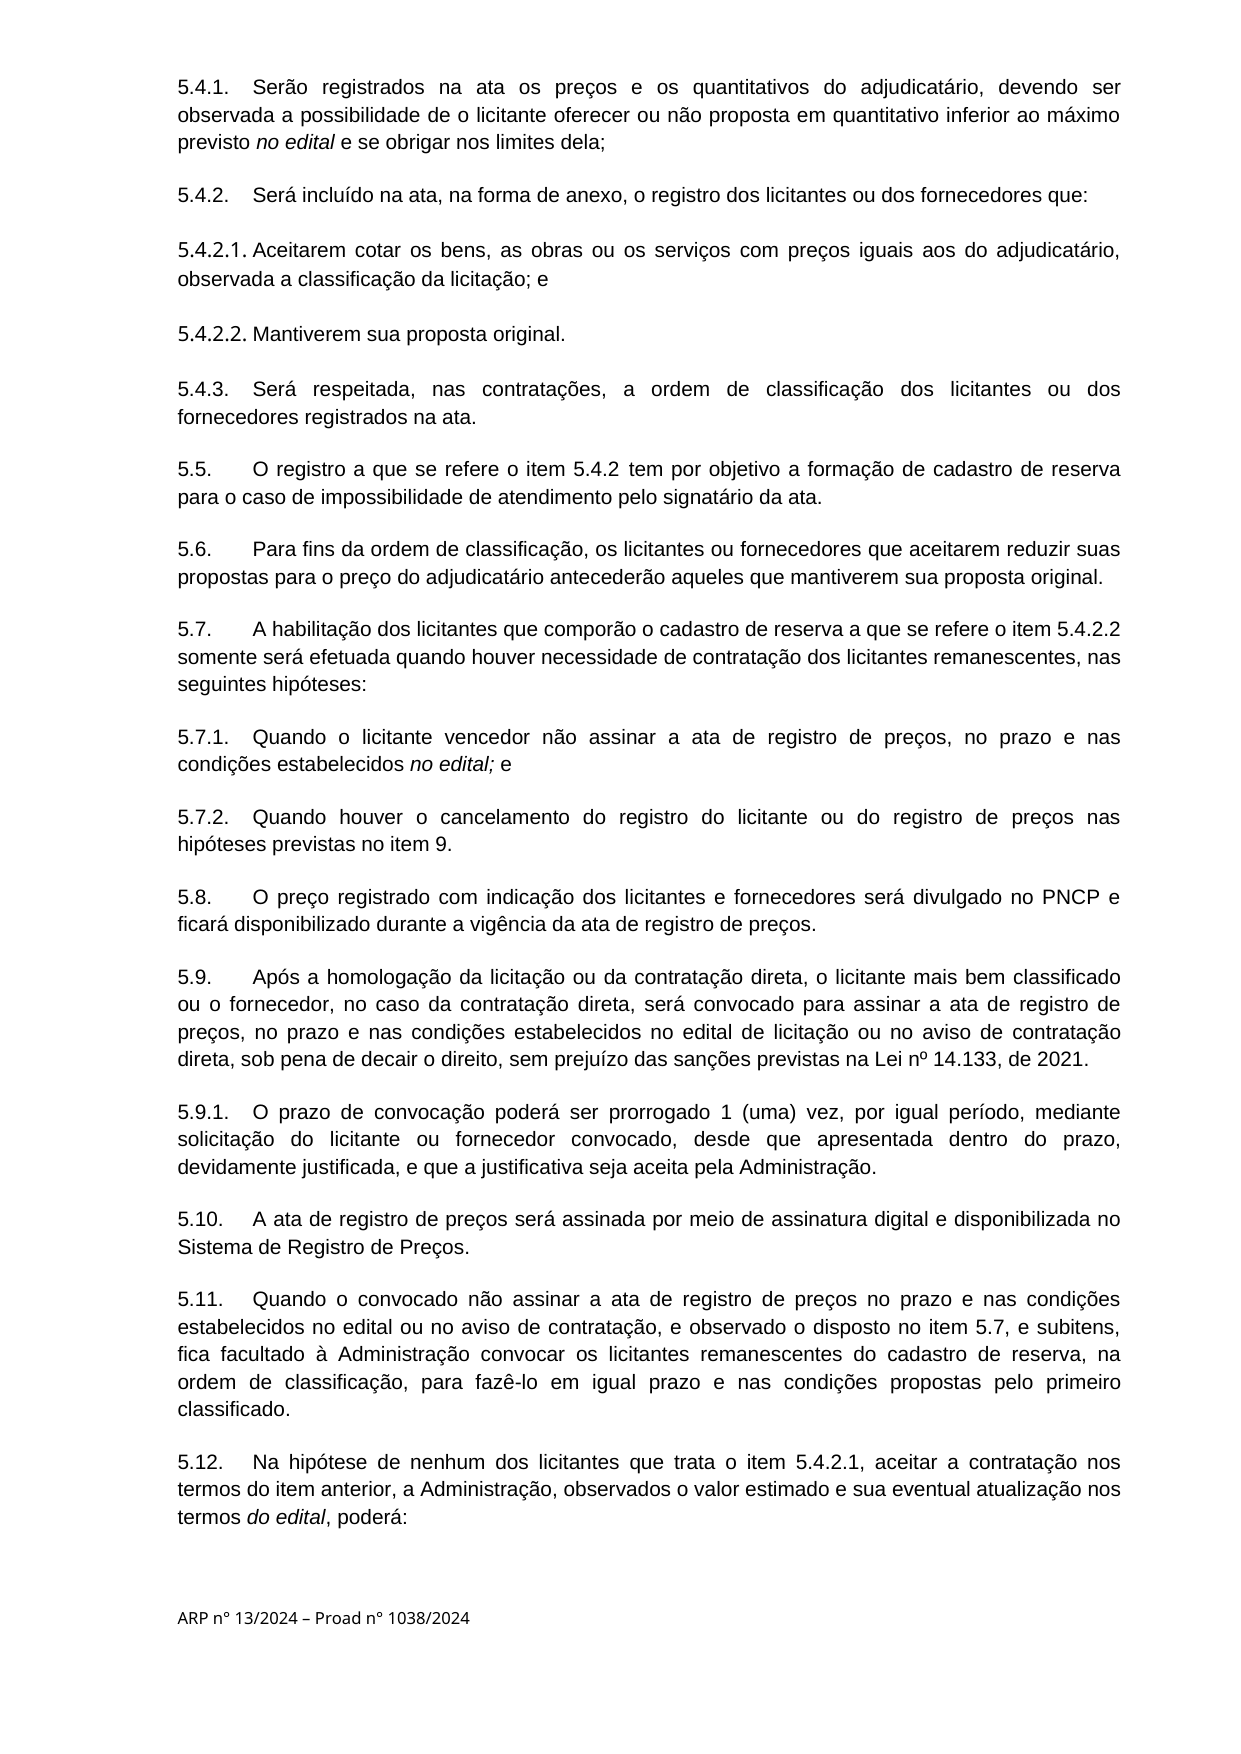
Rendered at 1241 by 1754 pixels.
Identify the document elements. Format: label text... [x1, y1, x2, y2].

list O prazo de convocação poderá ser prorrogado 1 (uma) vez, por igual período, mediante solicitação do licitante ou fornecedor convocado, desde que apresentada dentro do prazo, devidamente justificada, e que a justificativa seja aceita pela Administração. [177, 1099, 1122, 1178]
list Mantiverem sua proposta original. [177, 319, 1122, 348]
list Na hipótese de nenhum dos licitantes que trata o item 5.4.2.1, aceitar a contratação nos termos do item anterior, a Administração, observados o valor estimado e sua eventual atualização nos termos do edital, poderá: [177, 1449, 1122, 1528]
list Para fins da ordem de classificação, os licitantes ou fornecedores que aceitarem reduzir suas propostas para o preço do adjudicatário antecederão aqueles que mantiverem sua proposta original. [177, 537, 1122, 588]
list Quando houver o cancelamento do registro do licitante ou do registro de preços nas hipóteses previstas no item 9. [177, 804, 1122, 856]
list Após a homologação da licitação ou da contratação direta, o licitante mais bem classificado ou o fornecedor, no caso da contratação direta, será convocado para assinar a ata de registro de preços, no prazo e nas condições estabelecidos no edital de licitação ou no aviso de contratação direta, sob pena de decair o direito, sem prejuízo das sanções previstas na Lei nº 14.133, de 2021. [177, 964, 1122, 1071]
list Aceitarem cotar os bens, as obras ou os serviços com preços iguais aos do adjudicatário, observada a classificação da licitação; e [177, 235, 1122, 291]
list O preço registrado com indicação dos licitantes e fornecedores será divulgado no PNCP e ficará disponibilizado durante a vigência da ata de registro de preços. [177, 884, 1122, 936]
list A ata de registro de preços será assinada por meio de assinatura digital e disponibilizada no Sistema de Registro de Preços. [177, 1207, 1122, 1258]
list Quando o convocado não assinar a ata de registro de preços no prazo e nas condições estabelecidos no edital ou no aviso de contratação, e observado o disposto no item 5.7, e subitens, fica facultado à Administração convocar os licitantes remanescentes do cadastro de reserva, na ordem de classificação, para fazê-lo em igual prazo e nas condições propostas pelo primeiro classificado. [177, 1287, 1122, 1421]
list A habilitação dos licitantes que comporão o cadastro de reserva a que se refere o item 5.4.2.2 somente será efetuada quando houver necessidade de contratação dos licitantes remanescentes, nas seguintes hipóteses: [177, 617, 1122, 696]
list Será respeitada, nas contratações, a ordem de classificação dos licitantes ou dos fornecedores registrados na ata. [177, 377, 1122, 428]
list O registro a que se refere o item 5.4.2 tem por objetivo a formação de cadastro de reserva para o caso de impossibilidade de atendimento pelo signatário da ata. [177, 457, 1122, 508]
list Quando o licitante vencedor não assinar a ata de registro de preços, no prazo e nas condições estabelecidos no edital; e [177, 724, 1122, 776]
list Serão registrados na ata os preços e os quantitativos do adjudicatário, devendo ser observada a possibilidade de o licitante oferecer ou não proposta em quantitativo inferior ao máximo previsto no edital e se obrigar nos limites dela; [177, 75, 1122, 154]
list Será incluído na ata, na forma de anexo, o registro dos licitantes ou dos fornecedores que: [177, 182, 1122, 206]
